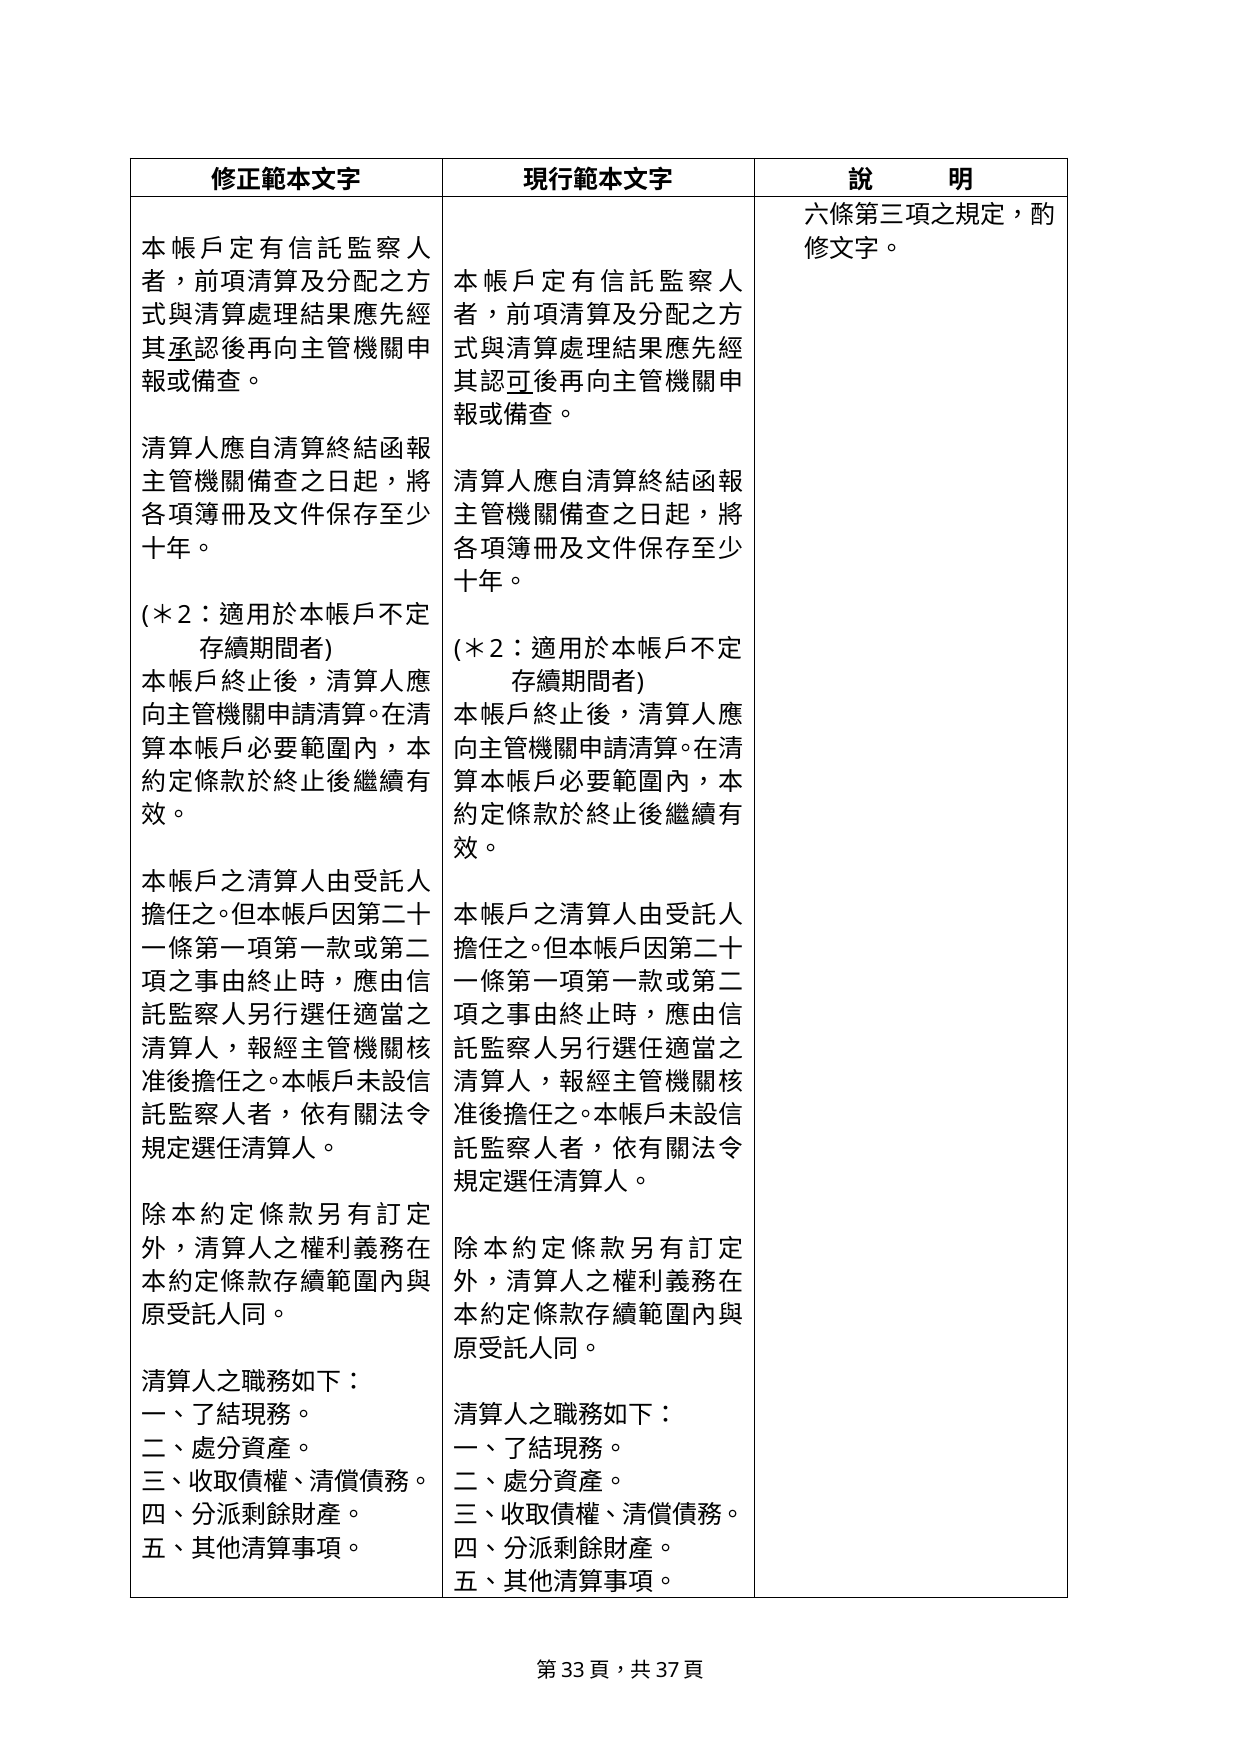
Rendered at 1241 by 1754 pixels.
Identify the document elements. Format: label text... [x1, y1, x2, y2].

table_cell 本帳戶定有信託監察人者，前項清算及分配之方式與清算處理結果應先經其承認後再向主管機關申報或備查。 清算人應自清算終結函報主管機關備查之日起，將各項簿冊及文件保存至少十年。 (＊2：適用於本帳戶不定存續期間者) 本帳戶終止後，清算人應向主管機關申請清算。在清算本帳戶必要範圍內，本約定條款於終止後繼續有效。 本帳戶之清算人由受託人擔任之。但本帳戶因第二十一條第一項第一款或第二項之事由終止時，應由信託監察人另行選任適當之清算人，報經主管機關核准後擔任之。本帳戶未設信託監察人者，依有關法令規定選任清算人。 除本約定條款另有訂定外，清算人之權利義務在本約定條款存續範圍內與原受託人同。 清算人之職務如下： 一、了結現務。 二、處分資產。 三、收取債權、清償債務。 四、分派剩餘財產。 五、其他清算事項。 [131, 197, 442, 1597]
table_header 現行範本文字 [443, 159, 754, 196]
table_header 修正範本文字 [131, 159, 442, 196]
table_cell 本帳戶定有信託監察人者，前項清算及分配之方式與清算處理結果應先經其認可後再向主管機關申報或備查。 清算人應自清算終結函報主管機關備查之日起，將各項簿冊及文件保存至少十年。 (＊2：適用於本帳戶不定存續期間者) 本帳戶終止後，清算人應向主管機關申請清算。在清算本帳戶必要範圍內，本約定條款於終止後繼續有效。 本帳戶之清算人由受託人擔任之。但本帳戶因第二十一條第一項第一款或第二項之事由終止時，應由信託監察人另行選任適當之清算人，報經主管機關核准後擔任之。本帳戶未設信託監察人者，依有關法令規定選任清算人。 除本約定條款另有訂定外，清算人之權利義務在本約定條款存續範圍內與原受託人同。 清算人之職務如下： 一、了結現務。 二、處分資產。 三、收取債權、清償債務。 四、分派剩餘財產。 五、其他清算事項。 [443, 197, 754, 1597]
table_cell 六條第三項之規定，酌修文字。 [755, 197, 1067, 1597]
table_header 說明 [755, 159, 1067, 196]
